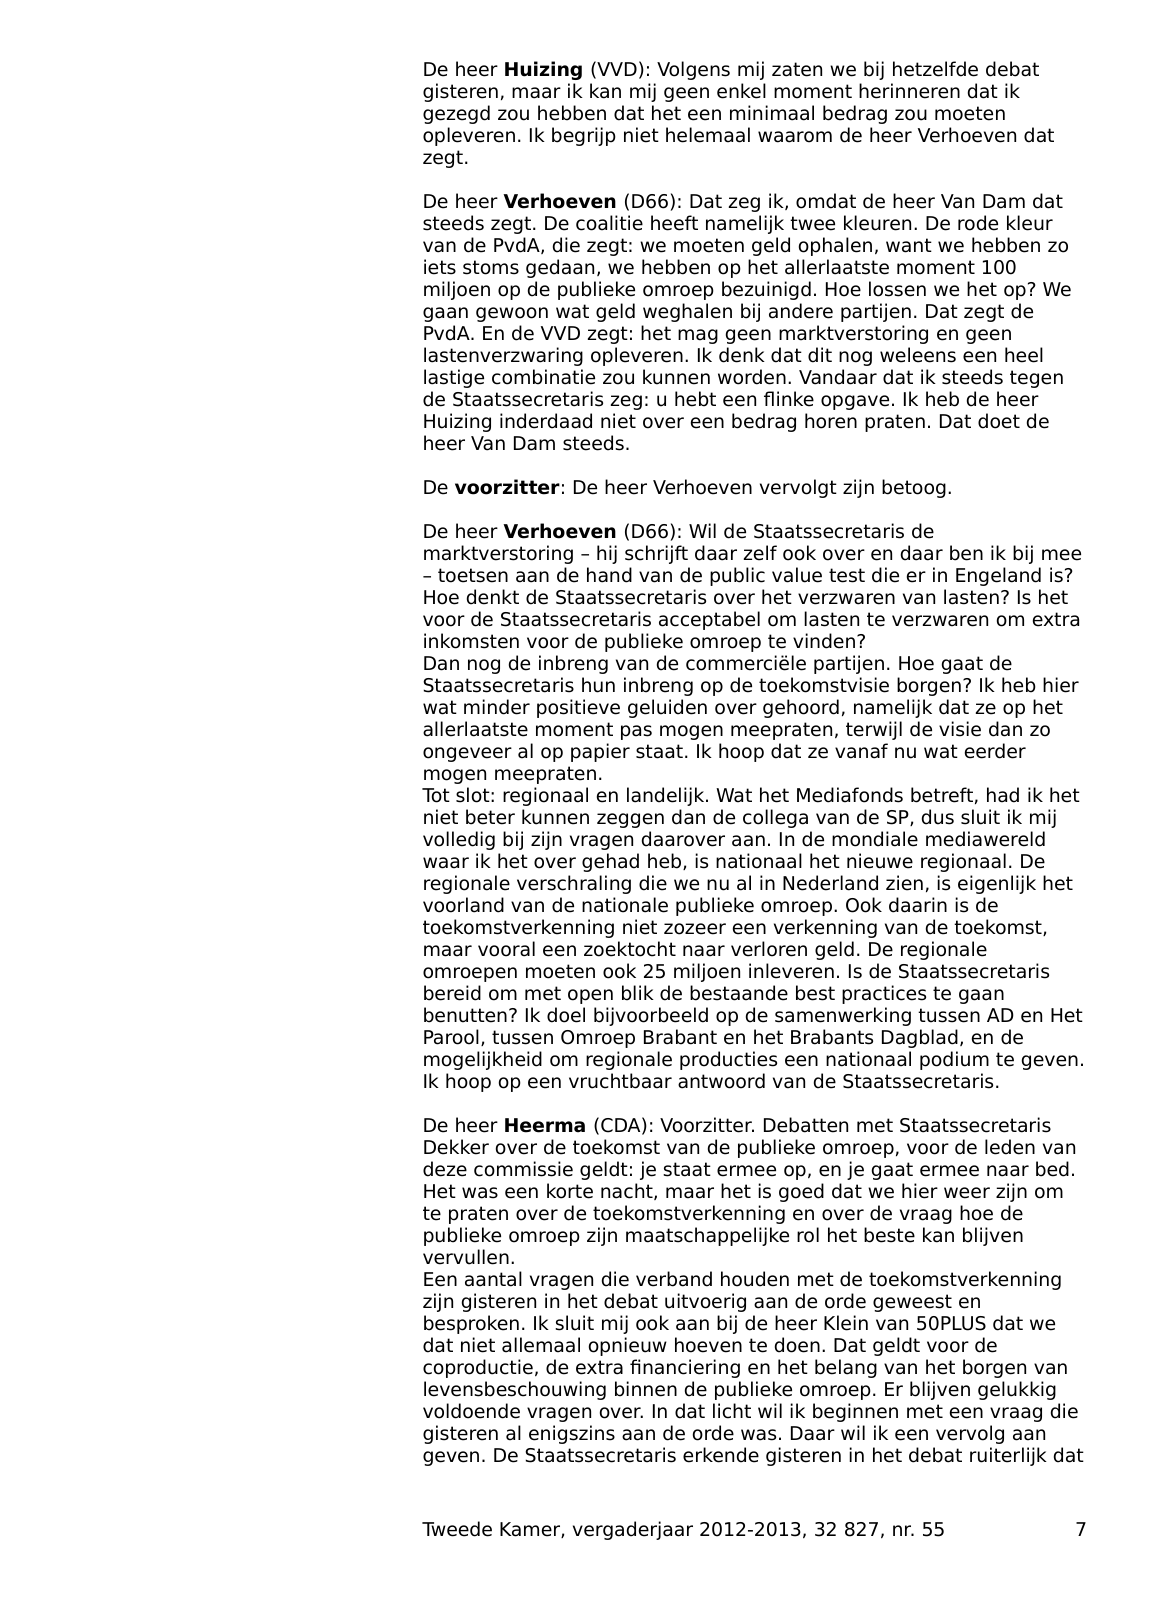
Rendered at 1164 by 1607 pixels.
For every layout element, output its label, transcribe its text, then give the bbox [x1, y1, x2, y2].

text De heer Huizing (VVD): Volgens mij zaten we bij hetzelfde debat gisteren, maar ik kan mij geen enkel moment herinneren dat ik gezegd zou hebben dat het een minimaal bedrag zou moeten opleveren. Ik begrijp niet helemaal waarom de heer Verhoeven dat zegt. [422, 59, 1087, 169]
text Tot slot: regionaal en landelijk. Wat het Mediafonds betreft, had ik het niet beter kunnen zeggen dan de collega van de SP, dus sluit ik mij volledig bij zijn vragen daarover aan. In de mondiale mediawereld waar ik het over gehad heb, is nationaal het nieuwe regionaal. De regionale verschraling die we nu al in Nederland zien, is eigenlijk het voorland van de nationale publieke omroep. Ook daarin is de toekomstverkenning niet zozeer een verkenning van de toekomst, maar vooral een zoektocht naar verloren geld. De regionale omroepen moeten ook 25 miljoen inleveren. Is de Staatssecretaris bereid om met open blik de bestaande best practices te gaan benutten? Ik doel bijvoorbeeld op de samenwerking tussen AD en Het Parool, tussen Omroep Brabant en het Brabants Dagblad, en de mogelijkheid om regionale producties een nationaal podium te geven. Ik hoop op een vruchtbaar antwoord van de Staatssecretaris. [422, 785, 1087, 1093]
text Dan nog de inbreng van de commerciële partijen. Hoe gaat de Staatssecretaris hun inbreng op de toekomstvisie borgen? Ik heb hier wat minder positieve geluiden over gehoord, namelijk dat ze op het allerlaatste moment pas mogen meepraten, terwijl de visie dan zo ongeveer al op papier staat. Ik hoop dat ze vanaf nu wat eerder mogen meepraten. [422, 653, 1087, 785]
text De heer Verhoeven (D66): Dat zeg ik, omdat de heer Van Dam dat steeds zegt. De coalitie heeft namelijk twee kleuren. De rode kleur van de PvdA, die zegt: we moeten geld ophalen, want we hebben zo iets stoms gedaan, we hebben op het allerlaatste moment 100 miljoen op de publieke omroep bezuinigd. Hoe lossen we het op? We gaan gewoon wat geld weghalen bij andere partijen. Dat zegt de PvdA. En de VVD zegt: het mag geen marktverstoring en geen lastenverzwaring opleveren. Ik denk dat dit nog weleens een heel lastige combinatie zou kunnen worden. Vandaar dat ik steeds tegen de Staatssecretaris zeg: u hebt een flinke opgave. Ik heb de heer Huizing inderdaad niet over een bedrag horen praten. Dat doet de heer Van Dam steeds. [422, 191, 1087, 455]
text De heer Heerma (CDA): Voorzitter. Debatten met Staatssecretaris Dekker over de toekomst van de publieke omroep, voor de leden van deze commissie geldt: je staat ermee op, en je gaat ermee naar bed. Het was een korte nacht, maar het is goed dat we hier weer zijn om te praten over de toekomstverkenning en over de vraag hoe de publieke omroep zijn maatschappelijke rol het beste kan blijven vervullen. [422, 1115, 1087, 1269]
text Een aantal vragen die verband houden met de toekomstverkenning zijn gisteren in het debat uitvoerig aan de orde geweest en besproken. Ik sluit mij ook aan bij de heer Klein van 50PLUS dat we dat niet allemaal opnieuw hoeven te doen. Dat geldt voor de coproductie, de extra financiering en het belang van het borgen van levensbeschouwing binnen de publieke omroep. Er blijven gelukkig voldoende vragen over. In dat licht wil ik beginnen met een vraag die gisteren al enigszins aan de orde was. Daar wil ik een vervolg aan geven. De Staatssecretaris erkende gisteren in het debat ruiterlijk dat [422, 1269, 1087, 1467]
text De heer Verhoeven (D66): Wil de Staatssecretaris de marktverstoring – hij schrijft daar zelf ook over en daar ben ik bij mee – toetsen aan de hand van de public value test die er in Engeland is? Hoe denkt de Staatssecretaris over het verzwaren van lasten? Is het voor de Staatssecretaris acceptabel om lasten te verzwaren om extra inkomsten voor de publieke omroep te vinden? [422, 521, 1087, 653]
text De voorzitter: De heer Verhoeven vervolgt zijn betoog. [422, 477, 1087, 499]
